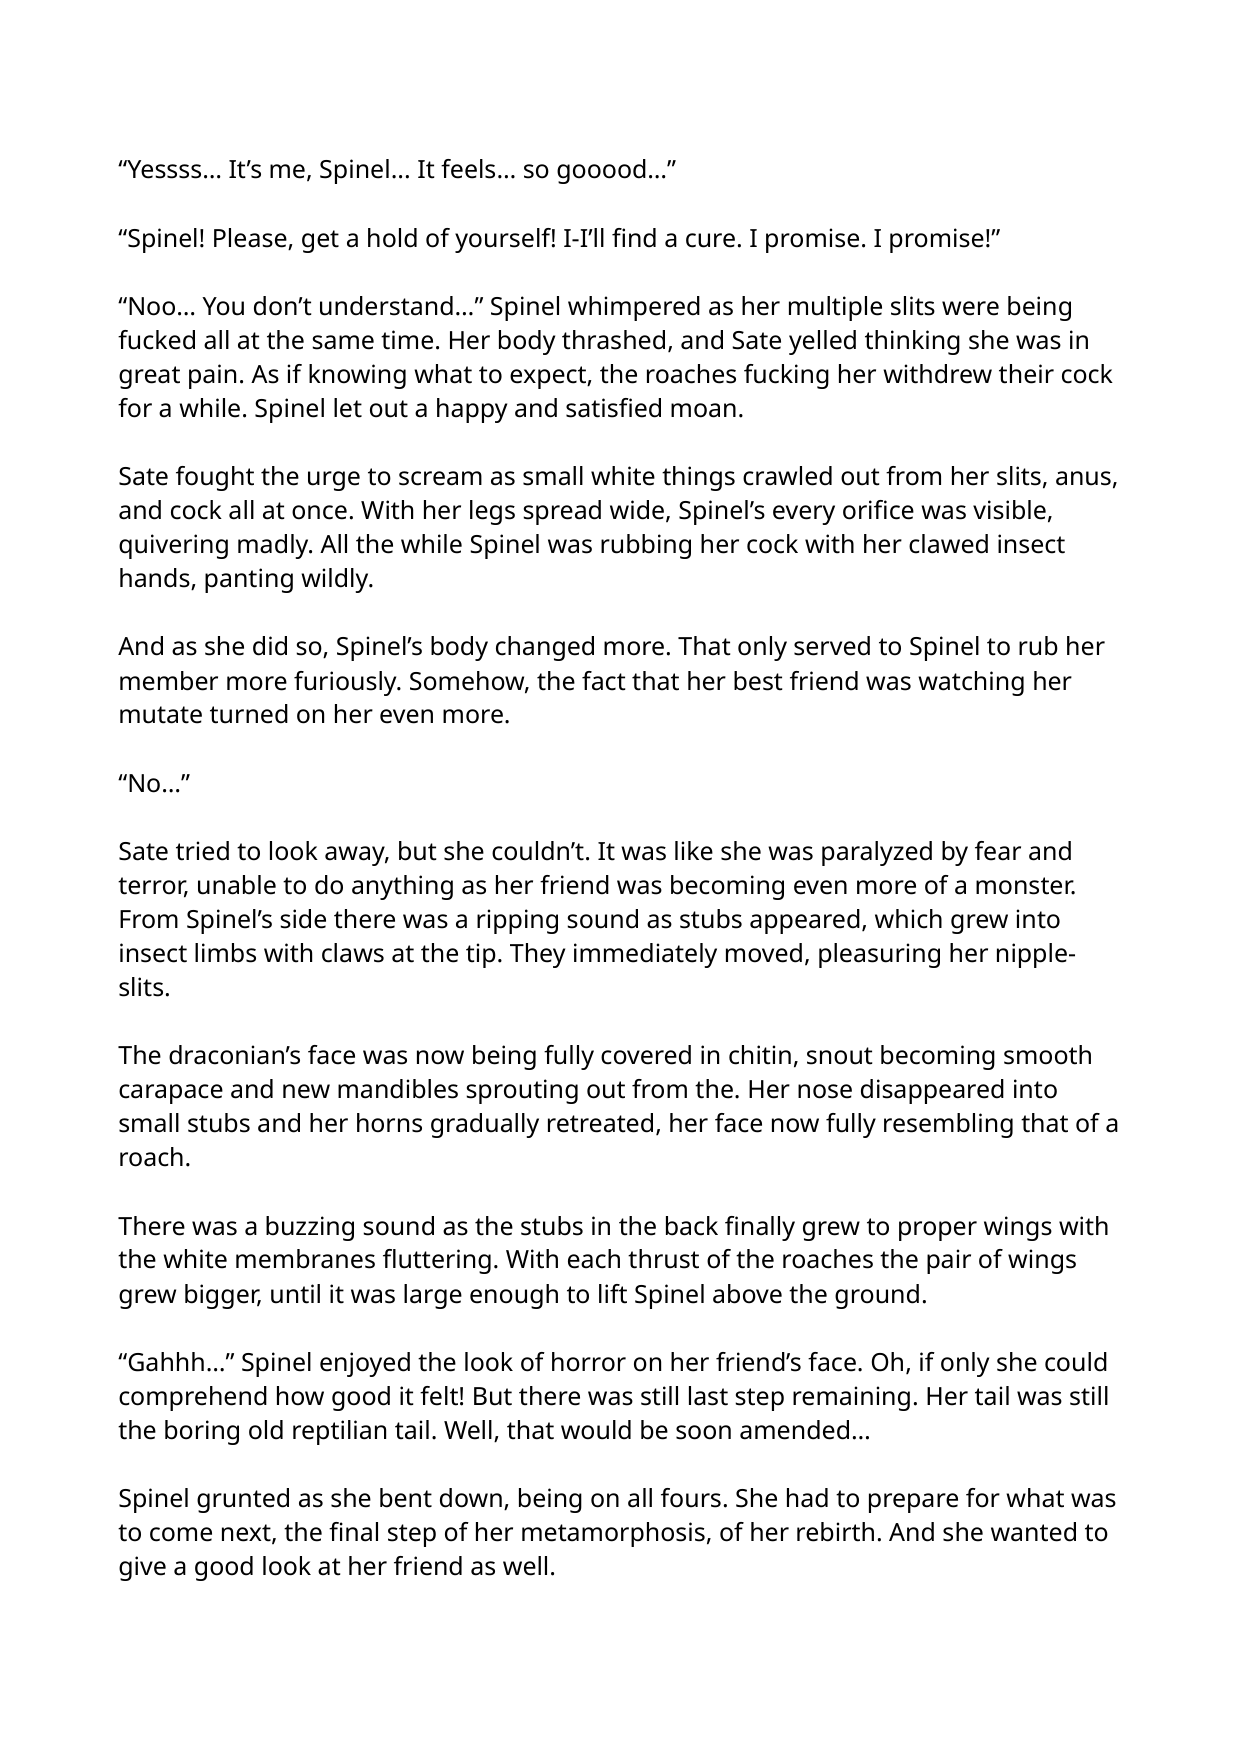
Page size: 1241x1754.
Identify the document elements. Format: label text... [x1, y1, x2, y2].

text And as she did so, Spinel’s body changed more. That only served to Spinel to rub her member more furiously. Somehow, the fact that her best friend was watching her mutate turned on her even more. [118, 629, 1122, 731]
text “Gahhh…” Spinel enjoyed the look of horror on her friend’s face. Oh, if only she could comprehend how good it felt! But there was still last step remaining. Her tail was still the boring old reptilian tail. Well, that would be soon amended… [118, 1344, 1122, 1447]
text Spinel grunted as she bent down, being on all fours. She had to prepare for what was to come next, the final step of her metamorphosis, of her rebirth. And she wanted to give a good look at her friend as well. [118, 1481, 1122, 1583]
text “No…” [118, 765, 1122, 799]
text “Spinel! Please, get a hold of yourself! I-I’ll find a cure. I promise. I promise!” [118, 220, 1122, 254]
text “Yessss… It’s me, Spinel... It feels… so gooood…” [118, 152, 1122, 186]
text The draconian’s face was now being fully covered in chitin, snout becoming smooth carapace and new mandibles sprouting out from the. Her nose disappeared into small stubs and her horns gradually retreated, her face now fully resembling that of a roach. [118, 1038, 1122, 1174]
text “Noo… You don’t understand…” Spinel whimpered as her multiple slits were being fucked all at the same time. Her body thrashed, and Sate yelled thinking she was in great pain. As if knowing what to expect, the roaches fucking her withdrew their cock for a while. Spinel let out a happy and satisfied moan. [118, 288, 1122, 425]
text Sate fought the urge to scream as small white things crawled out from her slits, anus, and cock all at once. With her legs spread wide, Spinel’s every orifice was visible, quivering madly. All the while Spinel was rubbing her cock with her clawed insect hands, panting wildly. [118, 459, 1122, 595]
text There was a buzzing sound as the stubs in the back finally grew to proper wings with the white membranes fluttering. With each thrust of the roaches the pair of wings grew bigger, until it was large enough to lift Spinel above the ground. [118, 1208, 1122, 1310]
text Sate tried to look away, but she couldn’t. It was like she was paralyzed by fear and terror, unable to do anything as her friend was becoming even more of a monster. From Spinel’s side there was a ripping sound as stubs appeared, which grew into insect limbs with claws at the tip. They immediately moved, pleasuring her nipple-slits. [118, 833, 1122, 1004]
